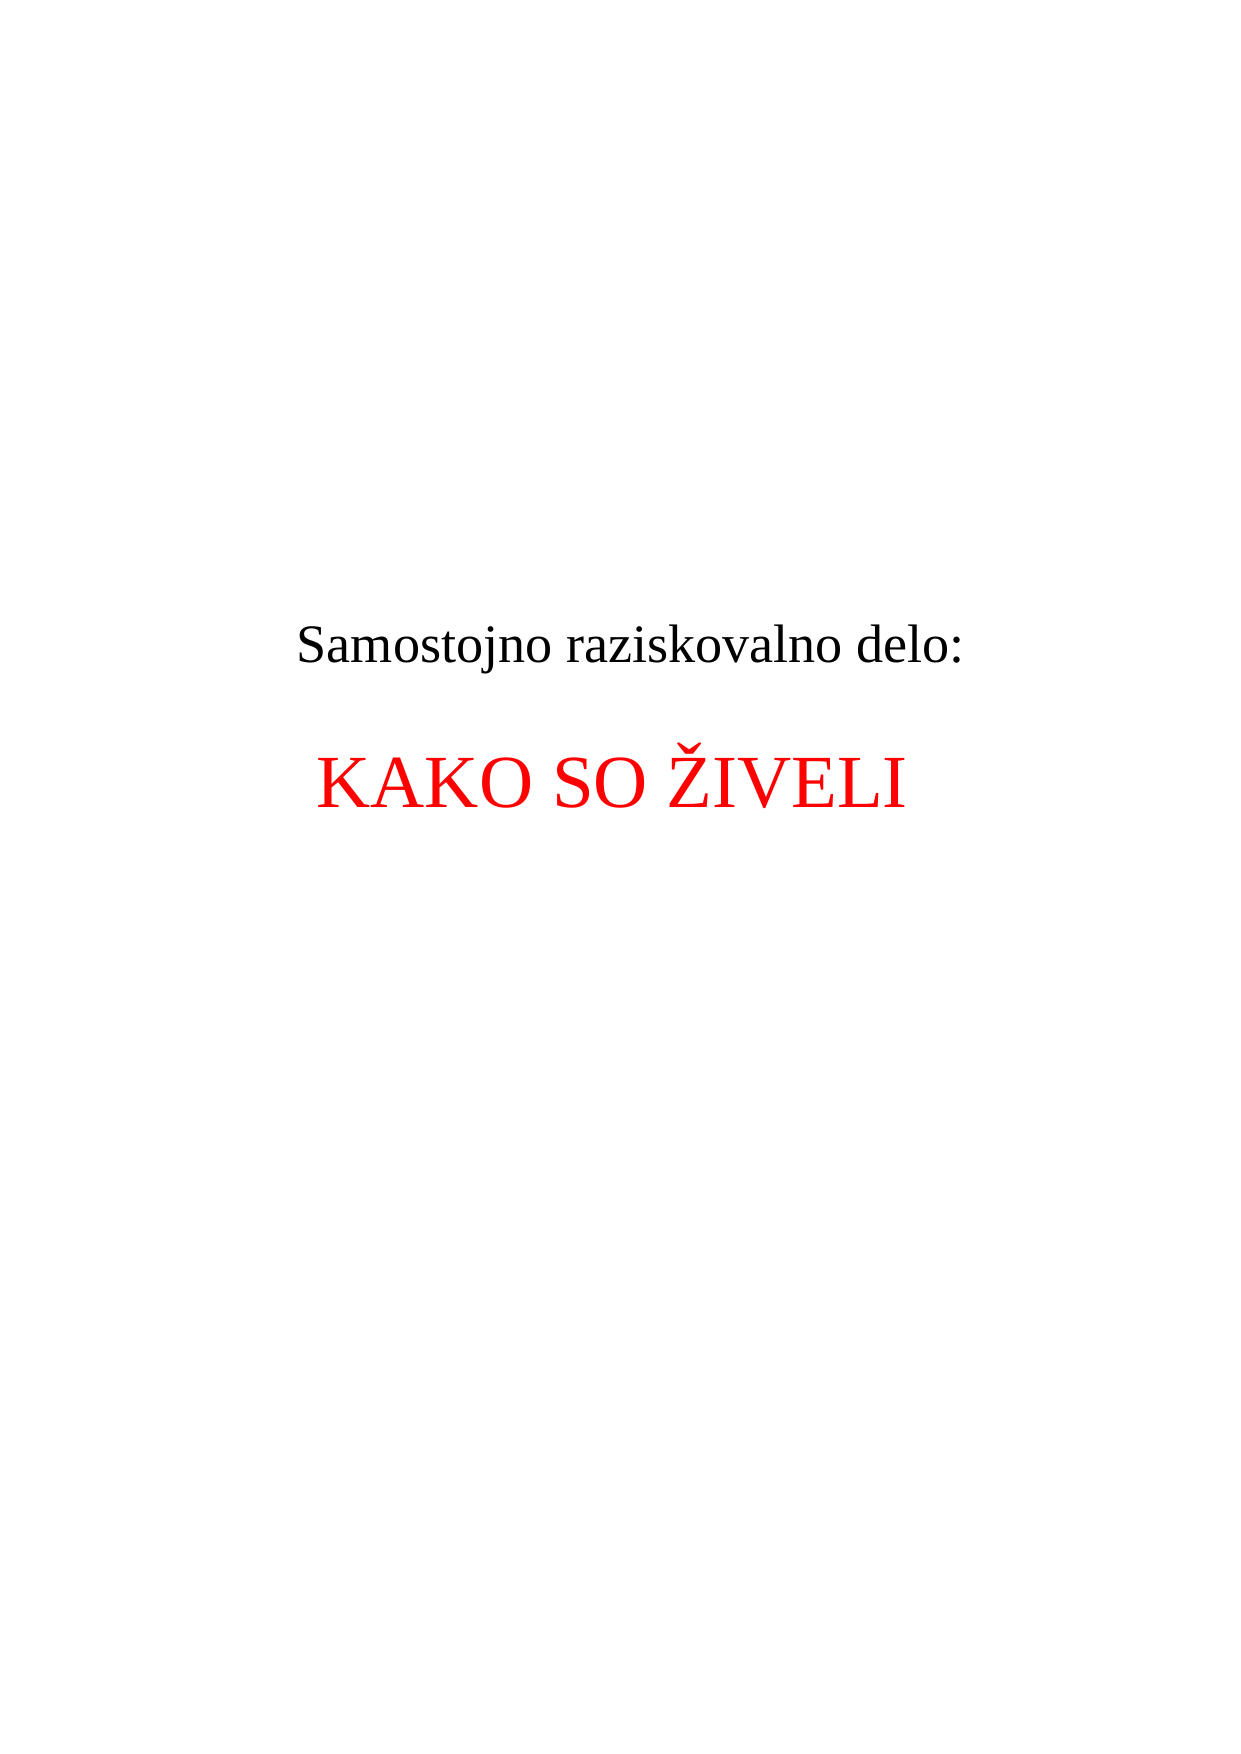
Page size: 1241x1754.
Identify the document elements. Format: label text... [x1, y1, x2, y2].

text Samostojno raziskovalno delo: [148, 612, 1093, 675]
text KAKO SO ŽIVELI [148, 737, 1093, 823]
